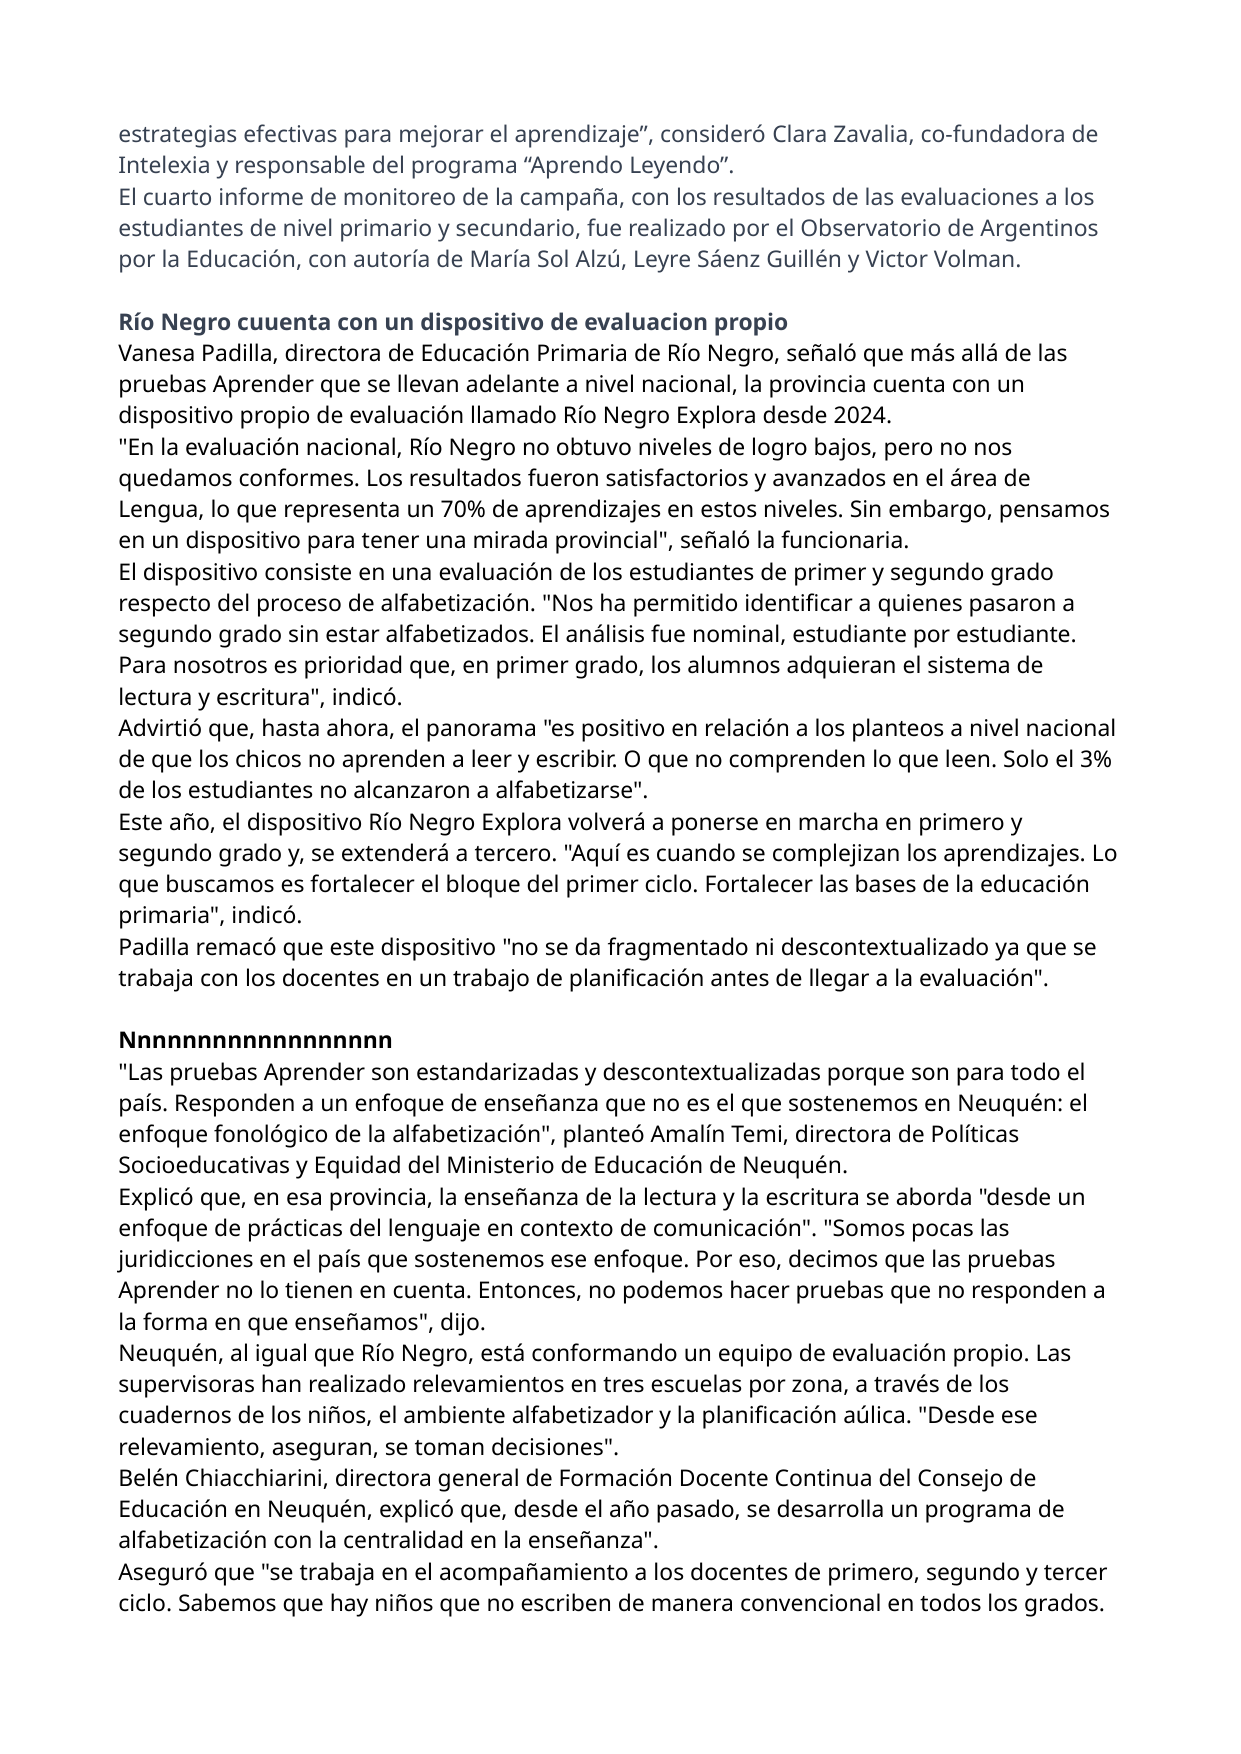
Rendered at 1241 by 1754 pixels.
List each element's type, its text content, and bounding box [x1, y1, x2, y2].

text Padilla remacó que este dispositivo "no se da fragmentado ni descontextualizado ya que se trabaja con los docentes en un trabajo de planificación antes de llegar a la evaluación". [118, 931, 1122, 993]
text Nnnnnnnnnnnnnnnnnn [118, 1024, 1122, 1056]
text estrategias efectivas para mejorar el aprendizaje”, consideró Clara Zavalia, co-fundadora de Intelexia y responsable del programa “Aprendo Leyendo”. [118, 118, 1122, 181]
text Belén Chiacchiarini, directora general de Formación Docente Continua del Consejo de Educación en Neuquén, explicó que, desde el año pasado, se desarrolla un programa de alfabetización con la centralidad en la enseñanza". [118, 1462, 1122, 1556]
text Este año, el dispositivo Río Negro Explora volverá a ponerse en marcha en primero y segundo grado y, se extenderá a tercero. "Aquí es cuando se complejizan los aprendizajes. Lo que buscamos es fortalecer el bloque del primer ciclo. Fortalecer las bases de la educación primaria", indicó. [118, 806, 1122, 931]
text Aseguró que "se trabaja en el acompañamiento a los docentes de primero, segundo y tercer ciclo. Sabemos que hay niños que no escriben de manera convencional en todos los grados. [118, 1556, 1122, 1618]
text El dispositivo consiste en una evaluación de los estudiantes de primer y segundo grado respecto del proceso de alfabetización. "Nos ha permitido identificar a quienes pasaron a segundo grado sin estar alfabetizados. El análisis fue nominal, estudiante por estudiante. Para nosotros es prioridad que, en primer grado, los alumnos adquieran el sistema de lectura y escritura", indicó. [118, 556, 1122, 712]
text Advirtió que, hasta ahora, el panorama "es positivo en relación a los planteos a nivel nacional de que los chicos no aprenden a leer y escribir. O que no comprenden lo que leen. Solo el 3% de los estudiantes no alcanzaron a alfabetizarse". [118, 712, 1122, 806]
text Río Negro cuuenta con un dispositivo de evaluacion propio [118, 306, 1122, 337]
text Neuquén, al igual que Río Negro, está conformando un equipo de evaluación propio. Las supervisoras han realizado relevamientos en tres escuelas por zona, a través de los cuadernos de los niños, el ambiente alfabetizador y la planificación aúlica. "Desde ese relevamiento, aseguran, se toman decisiones". [118, 1337, 1122, 1462]
text "En la evaluación nacional, Río Negro no obtuvo niveles de logro bajos, pero no nos quedamos conformes. Los resultados fueron satisfactorios y avanzados en el área de Lengua, lo que representa un 70% de aprendizajes en estos niveles. Sin embargo, pensamos en un dispositivo para tener una mirada provincial", señaló la funcionaria. [118, 431, 1122, 556]
text Vanesa Padilla, directora de Educación Primaria de Río Negro, señaló que más allá de las pruebas Aprender que se llevan adelante a nivel nacional, la provincia cuenta con un dispositivo propio de evaluación llamado Río Negro Explora desde 2024. [118, 337, 1122, 431]
text El cuarto informe de monitoreo de la campaña, con los resultados de las evaluaciones a los estudiantes de nivel primario y secundario, fue realizado por el Observatorio de Argentinos por la Educación, con autoría de María Sol Alzú, Leyre Sáenz Guillén y Victor Volman. [118, 181, 1122, 274]
text "Las pruebas Aprender son estandarizadas y descontextualizadas porque son para todo el país. Responden a un enfoque de enseñanza que no es el que sostenemos en Neuquén: el enfoque fonológico de la alfabetización", planteó Amalín Temi, directora de Políticas Socioeducativas y Equidad del Ministerio de Educación de Neuquén. [118, 1056, 1122, 1181]
text Explicó que, en esa provincia, la enseñanza de la lectura y la escritura se aborda "desde un enfoque de prácticas del lenguaje en contexto de comunicación". "Somos pocas las juridicciones en el país que sostenemos ese enfoque. Por eso, decimos que las pruebas Aprender no lo tienen en cuenta. Entonces, no podemos hacer pruebas que no responden a la forma en que enseñamos", dijo. [118, 1181, 1122, 1337]
